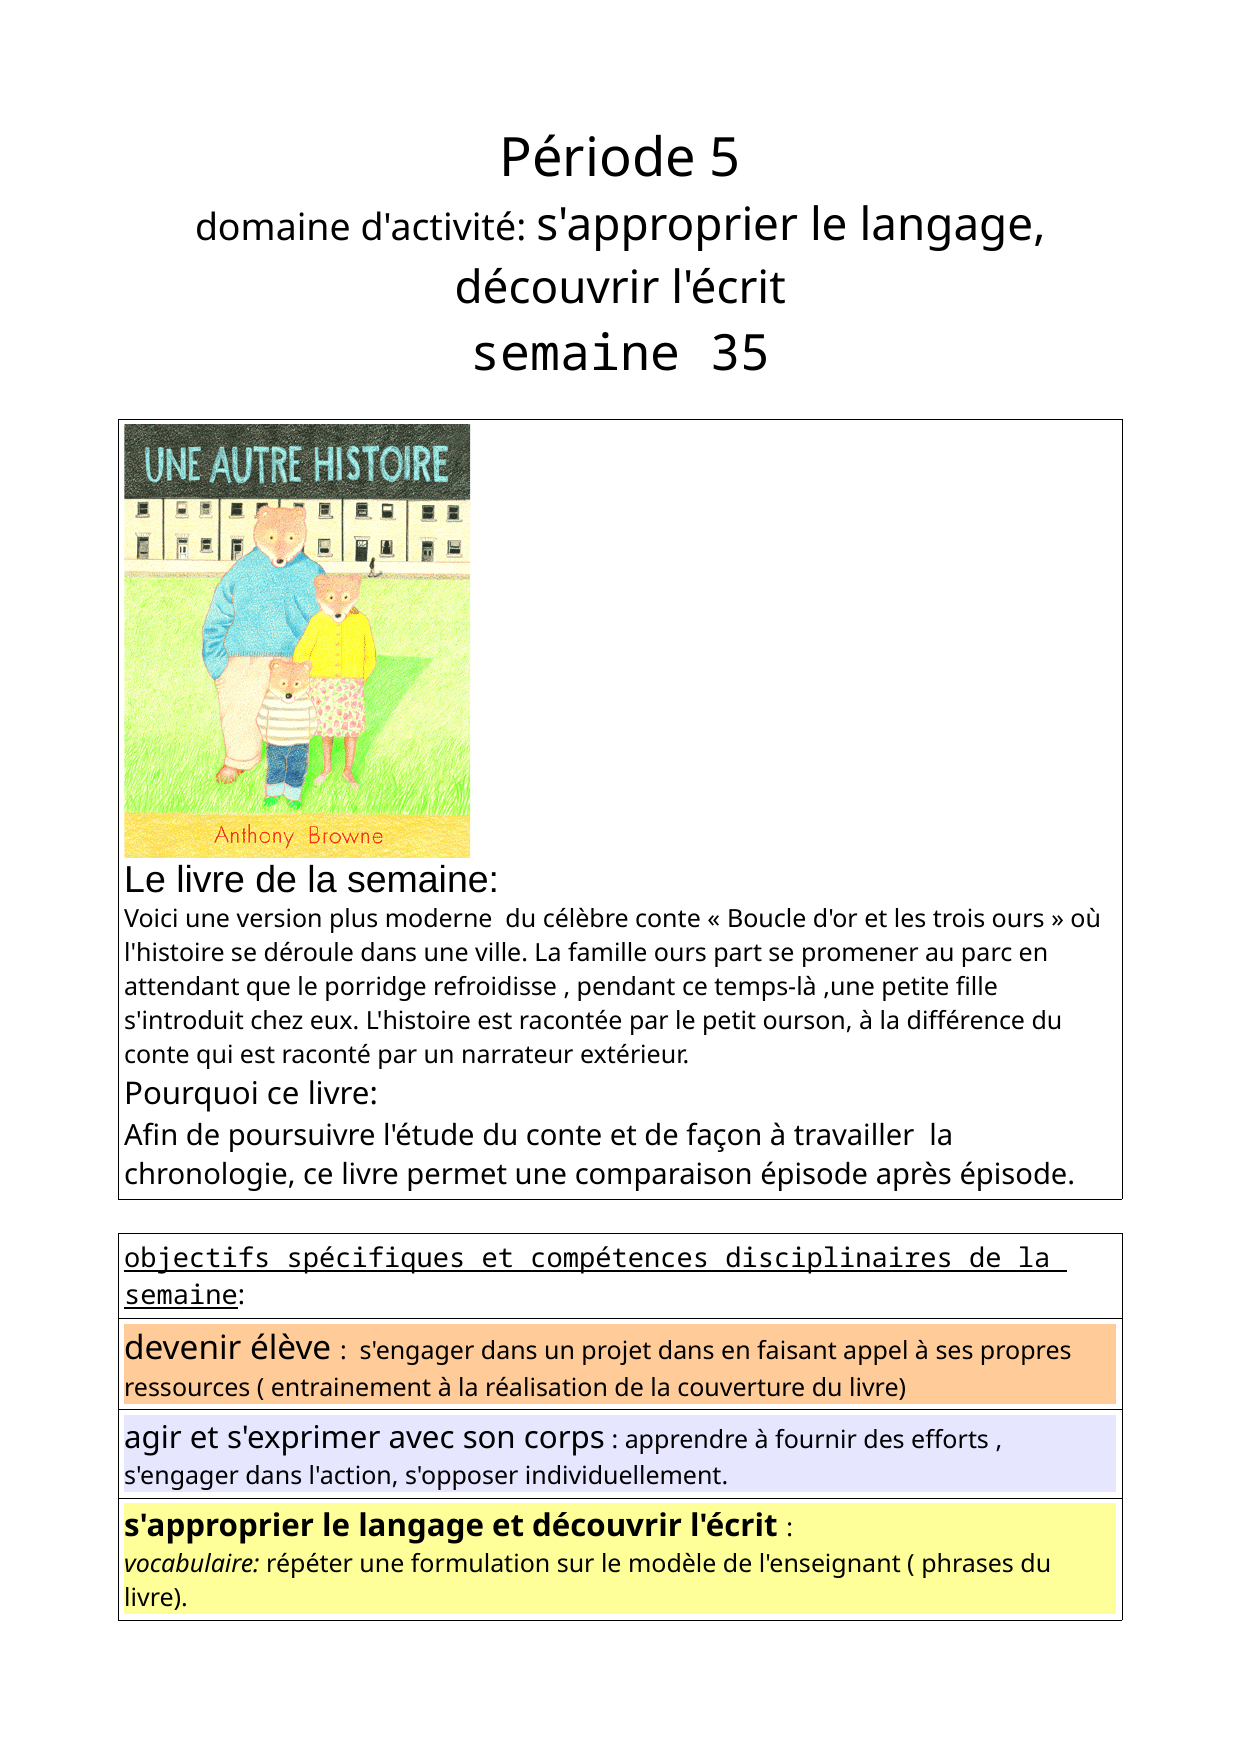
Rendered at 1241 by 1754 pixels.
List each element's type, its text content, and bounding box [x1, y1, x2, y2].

table_header Le livre de la semaine: Voici une version plus moderne du célèbre conte « Boucle d'or et les trois ours » où l'histoire se déroule dans une ville. La famille ours part se promener au parc en attendant que le porridge refroidisse , pendant ce temps-là ,une petite fille s'introduit chez eux. L'histoire est racontée par le petit ourson, à la différence du conte qui est raconté par un narrateur extérieur. Pourquoi ce livre: Afin de poursuivre l'étude du conte et de façon à travailler la chronologie, ce livre permet une comparaison épisode après épisode. [119, 420, 1122, 1199]
table_cell agir et s'exprimer avec son corps : apprendre à fournir des efforts , s'engager dans l'action, s'opposer individuellement. [119, 1410, 1122, 1498]
text semaine 35 [118, 317, 1122, 385]
table_cell s'approprier le langage et découvrir l'écrit : vocabulaire: répéter une formulation sur le modèle de l'enseignant ( phrases du livre). [119, 1499, 1122, 1620]
table_cell devenir élève : s'engager dans un projet dans en faisant appel à ses propres ressources ( entrainement à la réalisation de la couverture du livre) [119, 1319, 1122, 1409]
table_header objectifs spécifiques et compétences disciplinaires de la semaine: [119, 1234, 1122, 1318]
text domaine d'activité: s'approprier le langage, découvrir l'écrit [118, 192, 1122, 317]
picture [124, 424, 471, 858]
text Période 5 [118, 118, 1122, 192]
